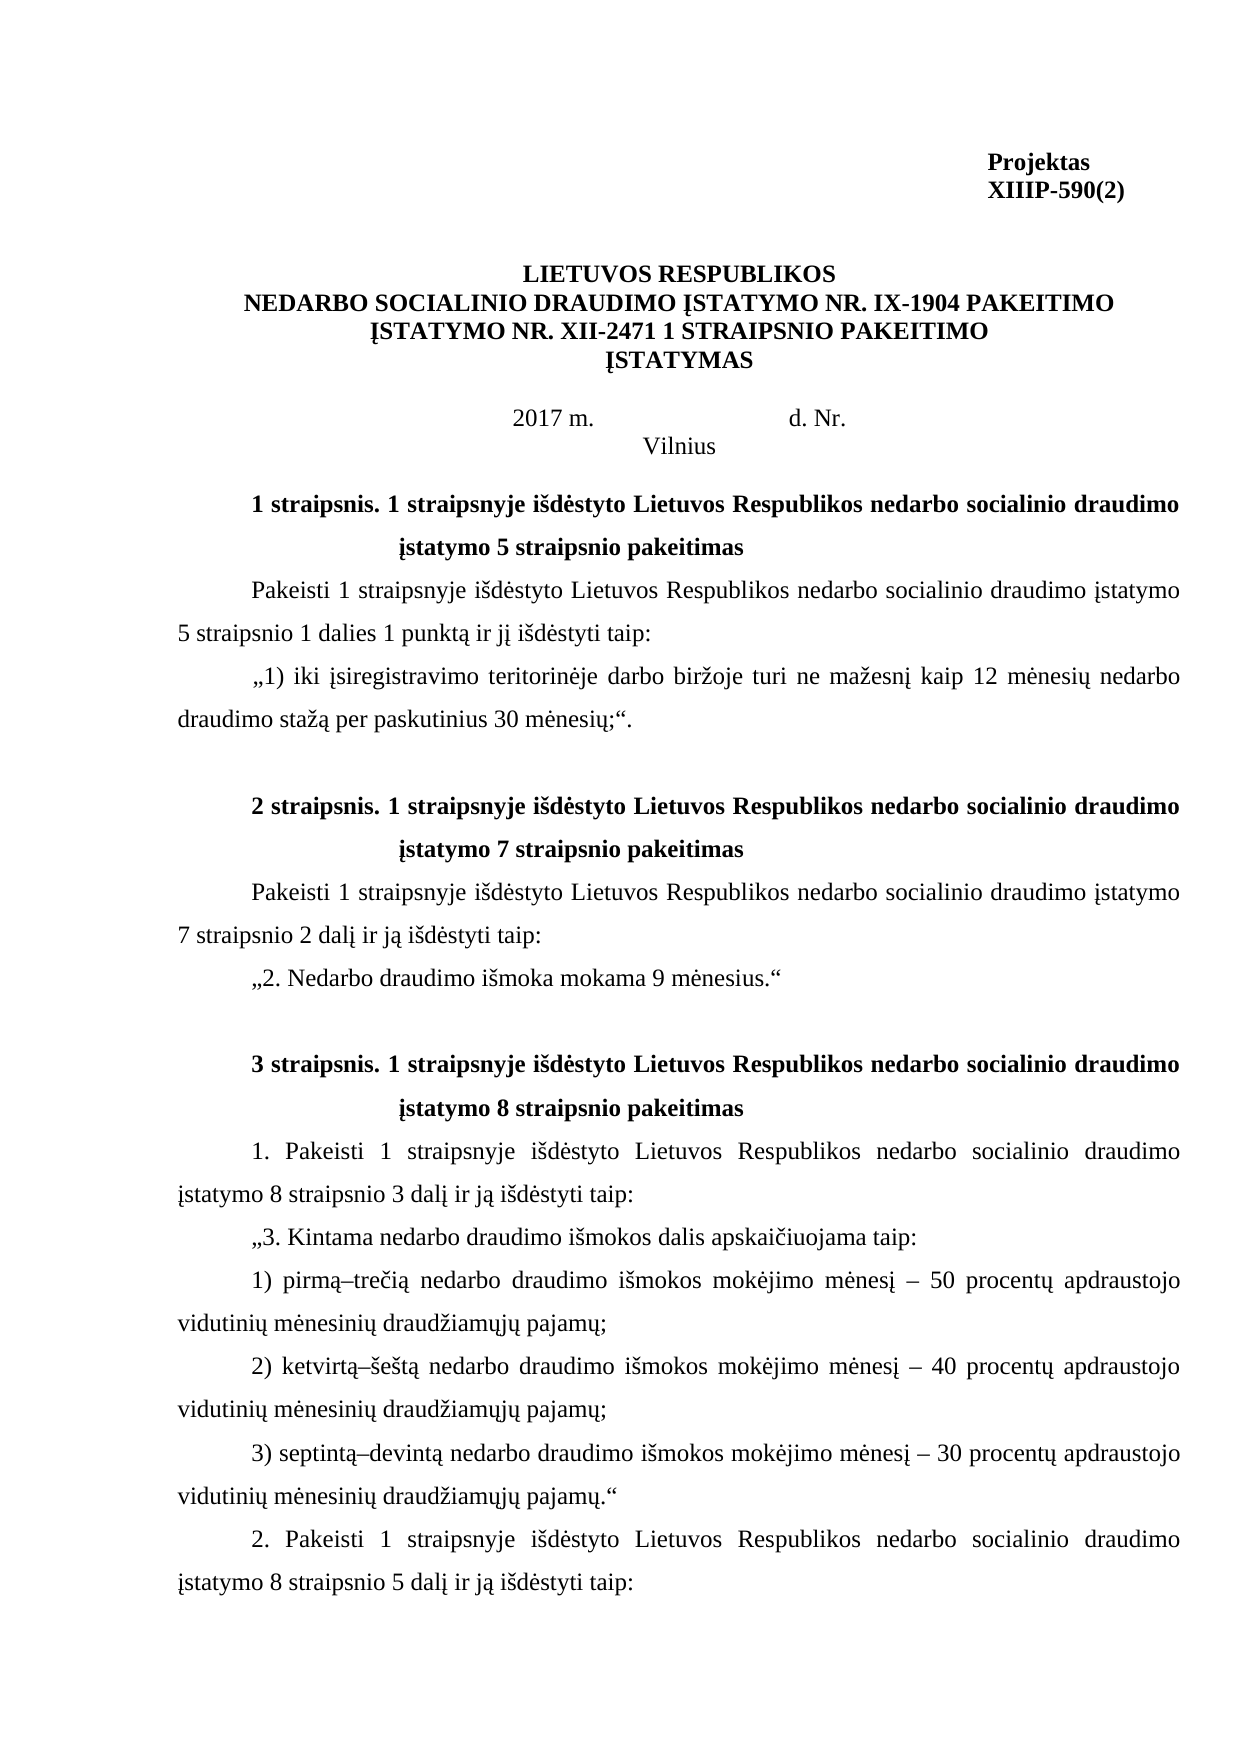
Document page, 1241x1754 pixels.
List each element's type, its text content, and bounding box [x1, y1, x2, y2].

text 3 straipsnis. 1 straipsnyje išdėstyto Lietuvos Respublikos nedarbo socialinio draudimo įstatymo 8 straipsnio pakeitimas [251, 1049, 1181, 1121]
text Pakeisti 1 straipsnyje išdėstyto Lietuvos Respublikos nedarbo socialinio draudimo įstatymo 7 straipsnio 2 dalį ir ją išdėstyti taip: [177, 877, 1181, 949]
text „1) iki įsiregistravimo teritorinėje darbo biržoje turi ne mažesnį kaip 12 mėnesių nedarbo draudimo stažą per paskutinius 30 mėnesių;“. [177, 661, 1181, 733]
text 2) ketvirtą–šeštą nedarbo draudimo išmokos mokėjimo mėnesį – 40 procentų apdraustojo vidutinių mėnesinių draudžiamųjų pajamų; [177, 1351, 1181, 1423]
text LIETUVOS RESPUBLIKOS [177, 259, 1181, 288]
text 3) septintą–devintą nedarbo draudimo išmokos mokėjimo mėnesį – 30 procentų apdraustojo vidutinių mėnesinių draudžiamųjų pajamų.“ [177, 1438, 1181, 1509]
text Projektas [852, 147, 1181, 176]
text 2. Pakeisti 1 straipsnyje išdėstyto Lietuvos Respublikos nedarbo socialinio draudimo įstatymo 8 straipsnio 5 dalį ir ją išdėstyti taip: [177, 1524, 1181, 1596]
text 2 straipsnis. 1 straipsnyje išdėstyto Lietuvos Respublikos nedarbo socialinio draudimo įstatymo 7 straipsnio pakeitimas [251, 791, 1181, 863]
text „3. Kintama nedarbo draudimo išmokos dalis apskaičiuojama taip: [177, 1222, 1181, 1251]
text 1. Pakeisti 1 straipsnyje išdėstyto Lietuvos Respublikos nedarbo socialinio draudimo įstatymo 8 straipsnio 3 dalį ir ją išdėstyti taip: [177, 1136, 1181, 1208]
text NEDARBO SOCIALINIO DRAUDIMO ĮSTATYMO NR. IX-1904 PAKEITIMO ĮSTATYMO NR. XII-2471 1 STRAIPSNIO PAKEITIMO [177, 288, 1181, 345]
text „2. Nedarbo draudimo išmoka mokama 9 mėnesius.“ [177, 963, 1181, 992]
text XIIIP-590(2) [852, 176, 1181, 204]
text ĮSTATYMAS [177, 345, 1181, 374]
text 1 straipsnis. 1 straipsnyje išdėstyto Lietuvos Respublikos nedarbo socialinio draudimo įstatymo 5 straipsnio pakeitimas [251, 489, 1181, 561]
text Pakeisti 1 straipsnyje išdėstyto Lietuvos Respublikos nedarbo socialinio draudimo įstatymo 5 straipsnio 1 dalies 1 punktą ir jį išdėstyti taip: [177, 575, 1181, 647]
text 1) pirmą–trečią nedarbo draudimo išmokos mokėjimo mėnesį – 50 procentų apdraustojo vidutinių mėnesinių draudžiamųjų pajamų; [177, 1265, 1181, 1337]
text Vilnius [177, 431, 1181, 460]
text 2017 m. d. Nr. [177, 403, 1181, 431]
